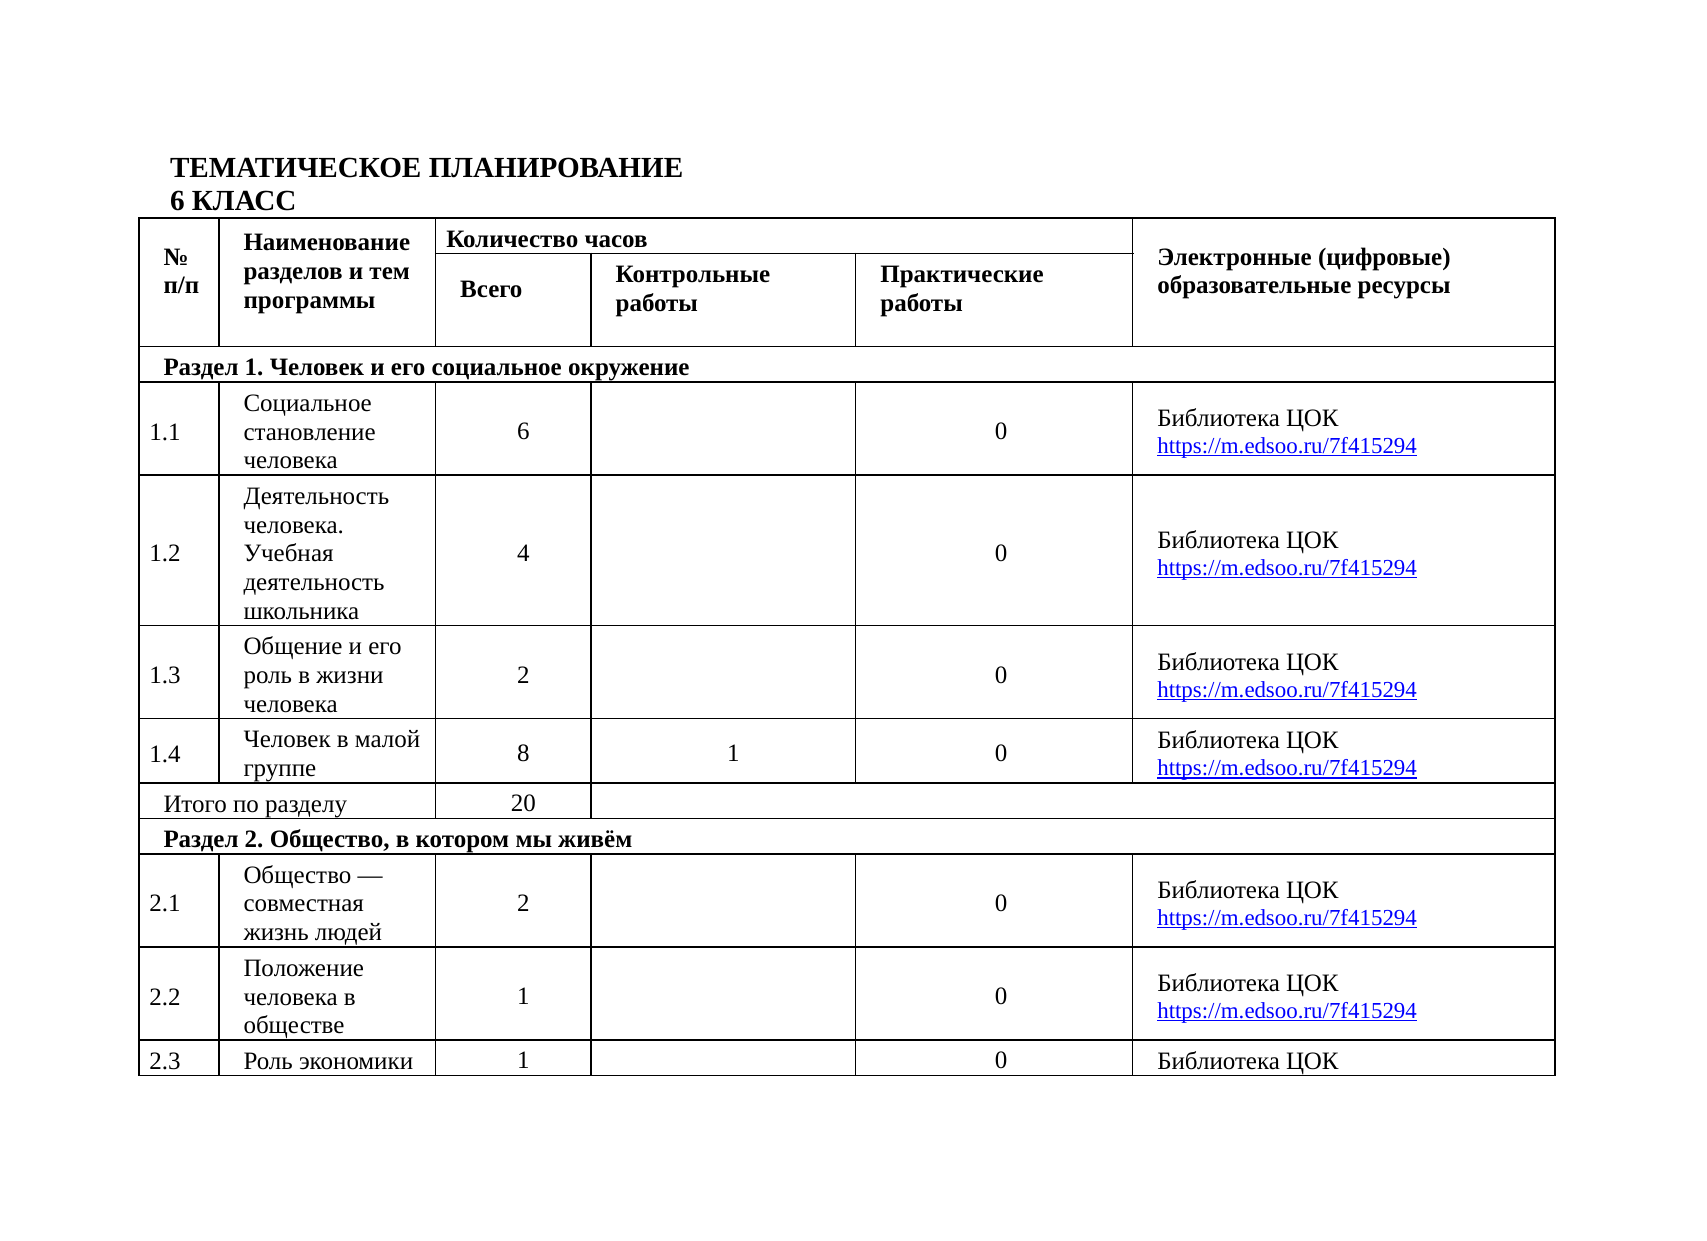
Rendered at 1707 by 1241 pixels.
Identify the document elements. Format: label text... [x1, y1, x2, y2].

table_cell 1.1 [140, 383, 218, 474]
table_cell 1 [436, 1041, 590, 1074]
table_cell Деятельность человека. Учебная деятельность школьника [220, 476, 435, 625]
table_cell 20 [436, 784, 590, 817]
table_cell Библиотека ЦОК https://m.edsoo.ru/7f415294 [1133, 719, 1554, 782]
table_cell Практические работы [856, 254, 1132, 346]
table_cell 0 [856, 626, 1132, 718]
table_header Наименование разделов и тем программы [220, 219, 435, 346]
table_cell [592, 948, 855, 1039]
table_cell 2.2 [140, 948, 218, 1039]
table_cell 1.4 [140, 719, 218, 782]
table_cell [592, 855, 855, 946]
table_cell Социальное становление человека [220, 383, 435, 474]
table_cell 0 [856, 948, 1132, 1039]
table_cell [592, 784, 1554, 817]
table_cell 4 [436, 476, 590, 625]
table_cell Раздел 1. Человек и его социальное окружение [140, 347, 1554, 381]
table_cell 0 [856, 719, 1132, 782]
table_cell 8 [436, 719, 590, 782]
table_cell Контрольные работы [592, 254, 855, 346]
table_cell Общество — совместная жизнь людей [220, 855, 435, 946]
table_cell Положение человека в обществе [220, 948, 435, 1039]
table_cell Библиотека ЦОК https://m.edsoo.ru/7f415294 [1133, 626, 1554, 718]
table_cell 2 [436, 855, 590, 946]
table_cell Общение и его роль в жизни человека [220, 626, 435, 718]
table_cell 1.2 [140, 476, 218, 625]
table_cell Библиотека ЦОК https://m.edsoo.ru/7f415294 [1133, 383, 1554, 474]
table_cell [592, 383, 855, 474]
table_cell 0 [856, 476, 1132, 625]
table_cell 1.3 [140, 626, 218, 718]
table_cell 0 [856, 1041, 1132, 1074]
table_cell 6 [436, 383, 590, 474]
table_cell 0 [856, 383, 1132, 474]
table_cell 2.1 [140, 855, 218, 946]
table_cell 1 [592, 719, 855, 782]
table_cell Человек в малой группе [220, 719, 435, 782]
table_cell Библиотека ЦОК https://m.edsoo.ru/7f415294 [1133, 948, 1554, 1039]
table_cell [592, 476, 855, 625]
text 6 КЛАСС [162, 183, 1557, 217]
table_header Количество часов [436, 219, 1132, 253]
table_cell Библиотека ЦОК https://m.edsoo.ru/7f415294 [1133, 855, 1554, 946]
text ТЕМАТИЧЕСКОЕ ПЛАНИРОВАНИЕ [162, 150, 1557, 183]
table_cell Библиотека ЦОК [1133, 1041, 1554, 1074]
table_cell Итого по разделу [140, 784, 435, 817]
table_cell Всего [436, 254, 590, 346]
table_header Электронные (цифровые) образовательные ресурсы [1133, 219, 1554, 346]
table_cell Библиотека ЦОК https://m.edsoo.ru/7f415294 [1133, 476, 1554, 625]
table_cell 1 [436, 948, 590, 1039]
table_cell Раздел 2. Общество, в котором мы живём [140, 819, 1554, 853]
table_cell 0 [856, 855, 1132, 946]
table_cell [592, 1041, 855, 1074]
table_cell [592, 626, 855, 718]
table_cell 2 [436, 626, 590, 718]
table_cell 2.3 [140, 1041, 218, 1074]
table_header № п/п [140, 219, 218, 346]
table_cell Роль экономики [220, 1041, 435, 1074]
